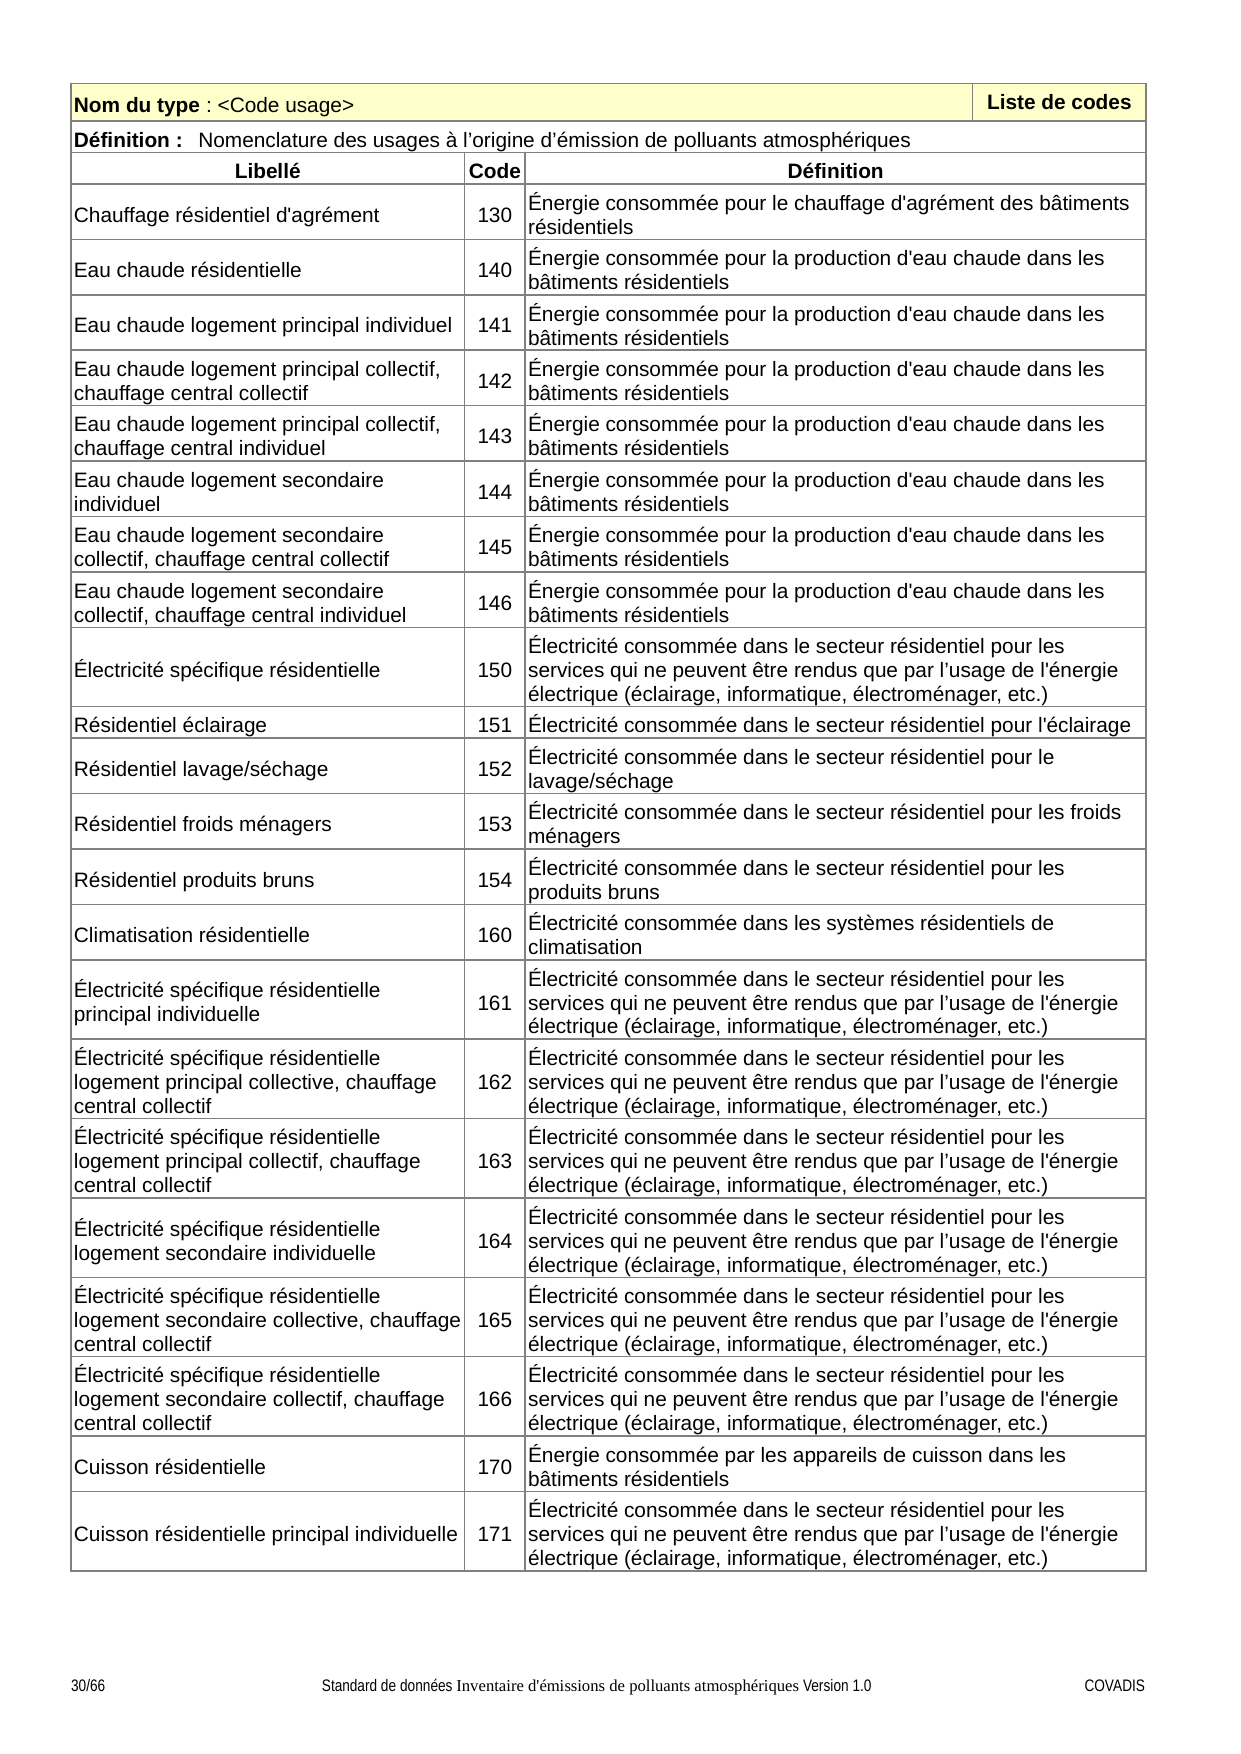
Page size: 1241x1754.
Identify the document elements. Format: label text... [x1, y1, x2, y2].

table_cell Électricité consommée dans le secteur résidentiel pour les services qui ne peuvent être rendus que par l’usage de l'énergie électrique (éclairage, informatique, électroménager, etc.) [526, 628, 1145, 706]
table_cell Eau chaude logement secondaire collectif, chauffage central collectif [72, 517, 464, 571]
table_cell Électricité consommée dans les systèmes résidentiels de climatisation [526, 905, 1145, 959]
table_cell 144 [465, 462, 524, 516]
table_cell Climatisation résidentielle [72, 905, 464, 959]
table_cell Électricité consommée dans le secteur résidentiel pour les produits bruns [526, 850, 1145, 903]
table_cell Électricité spécifique résidentielle [72, 628, 464, 706]
table_cell Eau chaude logement secondaire collectif, chauffage central individuel [72, 573, 464, 626]
table_cell 171 [465, 1492, 524, 1570]
table_cell 163 [465, 1119, 524, 1197]
table_cell 153 [465, 794, 524, 848]
table_cell Eau chaude logement principal collectif, chauffage central collectif [72, 351, 464, 405]
table_cell Résidentiel produits bruns [72, 850, 464, 903]
table_cell 160 [465, 905, 524, 959]
table_cell 143 [465, 406, 524, 460]
table_header Nom du type : <Code usage> [72, 84, 972, 120]
table_cell Énergie consommée pour la production d'eau chaude dans les bâtiments résidentiels [526, 406, 1145, 460]
table_cell Énergie consommée pour la production d'eau chaude dans les bâtiments résidentiels [526, 240, 1145, 294]
table_cell Électricité consommée dans le secteur résidentiel pour l'éclairage [526, 707, 1145, 737]
table_cell 146 [465, 573, 524, 626]
table_cell Énergie consommée pour la production d'eau chaude dans les bâtiments résidentiels [526, 462, 1145, 516]
table_cell Électricité spécifique résidentielle logement secondaire individuelle [72, 1199, 464, 1276]
table_cell Électricité consommée dans le secteur résidentiel pour les services qui ne peuvent être rendus que par l’usage de l'énergie électrique (éclairage, informatique, électroménager, etc.) [526, 1199, 1145, 1276]
table_cell 170 [465, 1437, 524, 1491]
table_cell 161 [465, 961, 524, 1038]
table_cell Cuisson résidentielle principal individuelle [72, 1492, 464, 1570]
table_cell Énergie consommée pour la production d'eau chaude dans les bâtiments résidentiels [526, 296, 1145, 349]
table_cell 151 [465, 707, 524, 737]
table_cell Cuisson résidentielle [72, 1437, 464, 1491]
table_cell Chauffage résidentiel d'agrément [72, 185, 464, 238]
table_cell Électricité spécifique résidentielle logement secondaire collective, chauffage central collectif [72, 1278, 464, 1356]
table_header Liste de codes [973, 84, 1145, 120]
table_cell Résidentiel lavage/séchage [72, 739, 464, 793]
table_cell Électricité consommée dans le secteur résidentiel pour les services qui ne peuvent être rendus que par l’usage de l'énergie électrique (éclairage, informatique, électroménager, etc.) [526, 1357, 1145, 1435]
table_cell 140 [465, 240, 524, 294]
table_cell 150 [465, 628, 524, 706]
table_cell Définition [526, 153, 1145, 183]
table_cell 130 [465, 185, 524, 238]
table_cell Définition : [72, 122, 195, 152]
table_cell Électricité consommée dans le secteur résidentiel pour les services qui ne peuvent être rendus que par l’usage de l'énergie électrique (éclairage, informatique, électroménager, etc.) [526, 1278, 1145, 1356]
table_cell 164 [465, 1199, 524, 1276]
table_cell Électricité consommée dans le secteur résidentiel pour les services qui ne peuvent être rendus que par l’usage de l'énergie électrique (éclairage, informatique, électroménager, etc.) [526, 1119, 1145, 1197]
table_cell Électricité spécifique résidentielle principal individuelle [72, 961, 464, 1038]
table_cell Eau chaude logement principal individuel [72, 296, 464, 349]
table_cell Électricité consommée dans le secteur résidentiel pour les services qui ne peuvent être rendus que par l’usage de l'énergie électrique (éclairage, informatique, électroménager, etc.) [526, 961, 1145, 1038]
table_cell 154 [465, 850, 524, 903]
table_cell 165 [465, 1278, 524, 1356]
table_cell Énergie consommée pour la production d'eau chaude dans les bâtiments résidentiels [526, 351, 1145, 405]
table_cell Électricité consommée dans le secteur résidentiel pour les services qui ne peuvent être rendus que par l’usage de l'énergie électrique (éclairage, informatique, électroménager, etc.) [526, 1492, 1145, 1570]
table_cell 166 [465, 1357, 524, 1435]
table_cell Résidentiel éclairage [72, 707, 464, 737]
table_cell Nomenclature des usages à l’origine d’émission de polluants atmosphériques [195, 122, 1145, 152]
table_cell 162 [465, 1040, 524, 1118]
table_cell Eau chaude logement principal collectif, chauffage central individuel [72, 406, 464, 460]
table_cell Électricité spécifique résidentielle logement principal collectif, chauffage central collectif [72, 1119, 464, 1197]
table_cell Énergie consommée pour la production d'eau chaude dans les bâtiments résidentiels [526, 517, 1145, 571]
table_cell Énergie consommée par les appareils de cuisson dans les bâtiments résidentiels [526, 1437, 1145, 1491]
table_cell Électricité consommée dans le secteur résidentiel pour les services qui ne peuvent être rendus que par l’usage de l'énergie électrique (éclairage, informatique, électroménager, etc.) [526, 1040, 1145, 1118]
table_cell Énergie consommée pour la production d'eau chaude dans les bâtiments résidentiels [526, 573, 1145, 626]
table_cell 145 [465, 517, 524, 571]
table_cell Électricité consommée dans le secteur résidentiel pour les froids ménagers [526, 794, 1145, 848]
table_cell Eau chaude logement secondaire individuel [72, 462, 464, 516]
table_cell Électricité consommée dans le secteur résidentiel pour le lavage/séchage [526, 739, 1145, 793]
table_cell Eau chaude résidentielle [72, 240, 464, 294]
table_cell Résidentiel froids ménagers [72, 794, 464, 848]
table_cell 152 [465, 739, 524, 793]
table_cell Électricité spécifique résidentielle logement principal collective, chauffage central collectif [72, 1040, 464, 1118]
table_cell Libellé [72, 153, 464, 183]
table_cell Énergie consommée pour le chauffage d'agrément des bâtiments résidentiels [526, 185, 1145, 238]
table_cell 141 [465, 296, 524, 349]
table_cell Électricité spécifique résidentielle logement secondaire collectif, chauffage central collectif [72, 1357, 464, 1435]
table_cell Code [465, 153, 524, 183]
table_cell 142 [465, 351, 524, 405]
